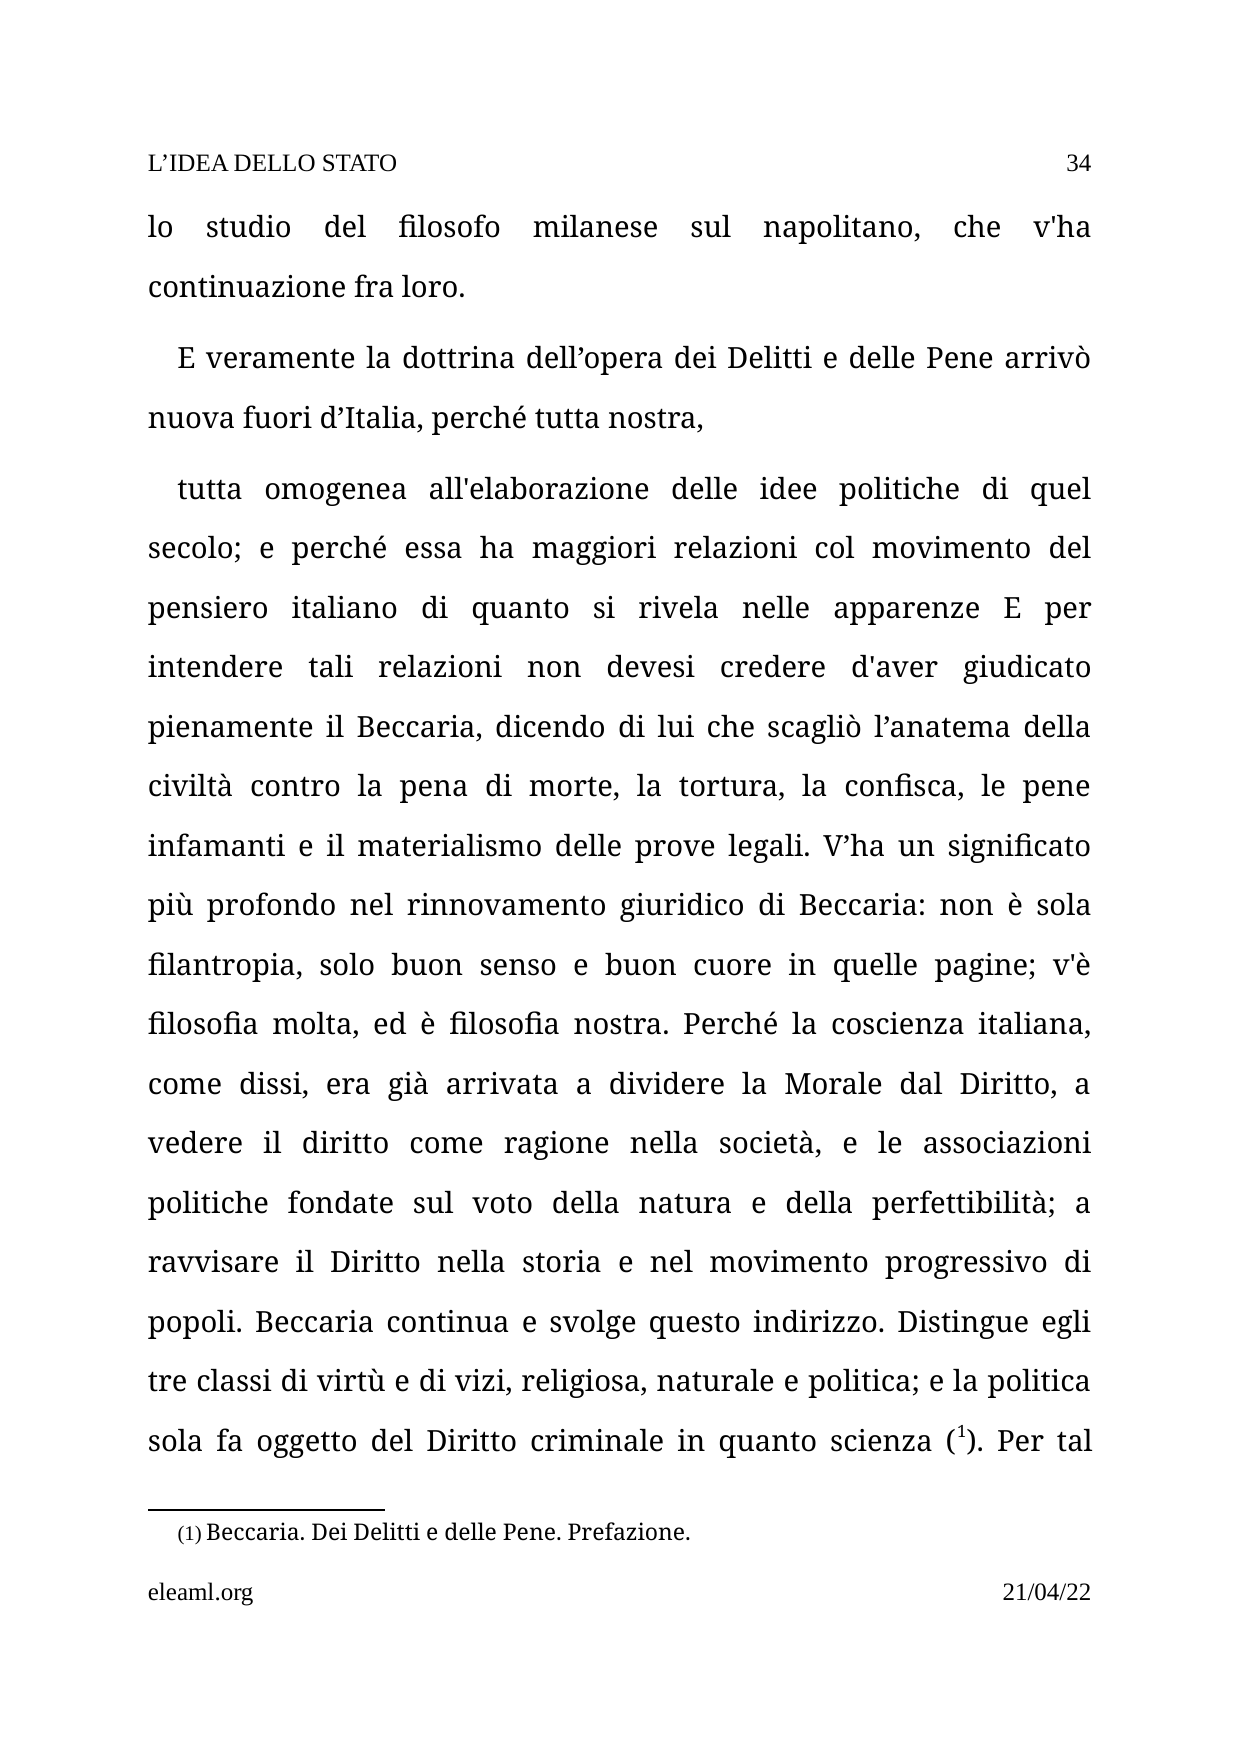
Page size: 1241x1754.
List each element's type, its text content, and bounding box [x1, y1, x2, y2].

text Beccaria. Dei Delitti e delle Pene. Prefazione. [148, 1516, 1093, 1547]
text tutta omogenea all'elaborazione delle idee politiche di quel secolo; e perché essa ha maggiori relazioni col movimento del pensiero italiano di quanto si rivela nelle apparenze E per intendere tali relazioni non devesi credere d'aver giudicato pienamente il Beccaria, dicendo di lui che scagliò l’anatema della civiltà contro la pena di morte, la tortura, la confisca, le pene infamanti e il materialismo delle prove legali. V’ha un significato più profondo nel rinnovamento giuridico di Beccaria: non è sola filantropia, solo buon senso e buon cuore in quelle pagine; v'è filosofia molta, ed è filosofia nostra. Perché la coscienza italiana, come dissi, era già arrivata a dividere la Morale dal Diritto, a vedere il diritto come ragione nella società, e le associazioni politiche fondate sul voto della natura e della perfettibilità; a ravvisare il Diritto nella storia e nel movimento progressivo di popoli. Beccaria continua e svolge questo indirizzo. Distingue egli tre classi di virtù e di vizi, religiosa, naturale e politica; e la politica sola fa oggetto del Diritto criminale in quanto scienza (). Per tal modo la giustizia divina era separata dalla umana «e gli affari del cielo vanno ormai a regolarsi con leggi affatto dissimili da quelle che reggono gli affari umani ()» né i tribunali valicheranno più le soglie della coscienza per rintracciare delitti di religione e di pensiero. Il diritto penale addiventa positivo; e la pena acquista un carattere razionale, un criterio di giustizia od ingiustizia in ciò che occorre o no per la sicurezza sociale. E perché la società si fonda sul Diritto, deve rispettare la santità dei diritti dell'individuo; onde la vera sovranità è costituita dagli individui «e il sovrano è il rappresentante della sovranità nazionale ()». Così il diritto penale informato alla ragione, la pena considerata come funzione sociale, umanizzava lo Stato: negava a lui il potere di farsi Dio sulla terra disponendo della vita degli uomini, cancellando il domma terribile dell’espiazione e quello della trasmissione divina dell'autorità. — È questo il fondo della dottrina di Beccaria. È la società considerata nella sua funzione giuridica razionalmente, e con metodo positivo e storico; è l’individuo che risorge colla santità de' suoi diritti; è la perfettibilità sociale incarnata nella legislazione. Né le leggi sono puri patti, pure modalità come in alcuni luoghi fa credere, ma esistono negli immutabili rapporti delle cose (). Tutto poi il libro Dei Delitti e delle Pene è informato al pensiero dell’autonomia dello stato. Lo stato è solo interprete e custode delle leggi (): dentro ai confini di un paese non dev'esservi alcun luogo indipendente dalle leggi; la forza di esse seguir deve il cittadino come l’ombra segue il corpo; e una pena non si può chiamare precisamente giusta finché la legge non ha adoperato il miglior mezzo possibile, secondo le date circostanze di una nazione, a prevenire i delitti (): e i delitti non si prevengono inceppando la libertà, ma semplificando le leggi, spogliandole de' privilegi, rendendole benefattrici dei popoli, congiungendole alla scienza ed all’educazione (). Beccaria porta l’umanità nella pena, la pena considera nella natura umana e nella società; l'utilità non disgiunge dalla morale; e il criminalista è anche psicologo: la politica vuole il Beccaria che guidi al bene i sentimenti immutabili degli uomini E come Vico fa discendere la sua riforma dallo studio dell'individuo; Beccaria dalla considerazione dell'umana natura fa emergere la riforma penale. Vico compie l’individuo con la società; Beccaria contempera l’utilità sociale colla santità dei diritti individuali ispirandosi alla considerazione storica dello svolgimento e miglioramento dei popoli. Beccaria quindi è un aspetto dell'idea italiana dello stato del secolo XVIII. Né tace della Chiesa: I saggi governi, egli dice, non soffrono nel seno del travaglio e dell’industria l'ozio politico (), accennando chiaramente alle manimorte, agli ordini monastici contemplativi e mendicanti, al vagabondaggio ecclesiastico, a quel ceto sociale che acquista senza mai perdere, ch’è venerato dal volgo con istupida venerazione e che si fonda sulle passioni di opinione (). E stigmatizzando come delitto la vita monacale, non riflette forse la dottrina italiana de' suoi tempi? Ma che dire di lui stesso che scrivendo al Morellet si fa scolaro degli Enciclopedisti ()? Sì, c’è Rousseau nel libro dei Delitti e delle Pene; ma non è né la parte principale, né la più solida. — L’ipotesi del contratto resta al di fuori della sostanza del libro, ed essa se vale a qualche cosa, vale a piegare ad alcun sofisma la mente del nobile filosofo milanese. Tale è quello argomento contro la pena di morte cavato dal contratto delle volontà patteggianti; contratto impossibile e immaginario. Il vero fondo del libro è il concetto razionale del Diritto, la considerazione psicologica e storica, la supremazia e l’unità del potere civile; e questi son tutti elementi della coscienza speculativa italiana del suo secolo, son tutte quistioni che nascevano dal seno stesso della vita nostra. [148, 468, 1093, 1459]
text lo studio del filosofo milanese sul napolitano, che v'ha continuazione fra loro. [148, 207, 1093, 306]
text E veramente la dottrina dell’opera dei Delitti e delle Pene arrivò nuova fuori d’Italia, perché tutta nostra, [148, 337, 1093, 437]
